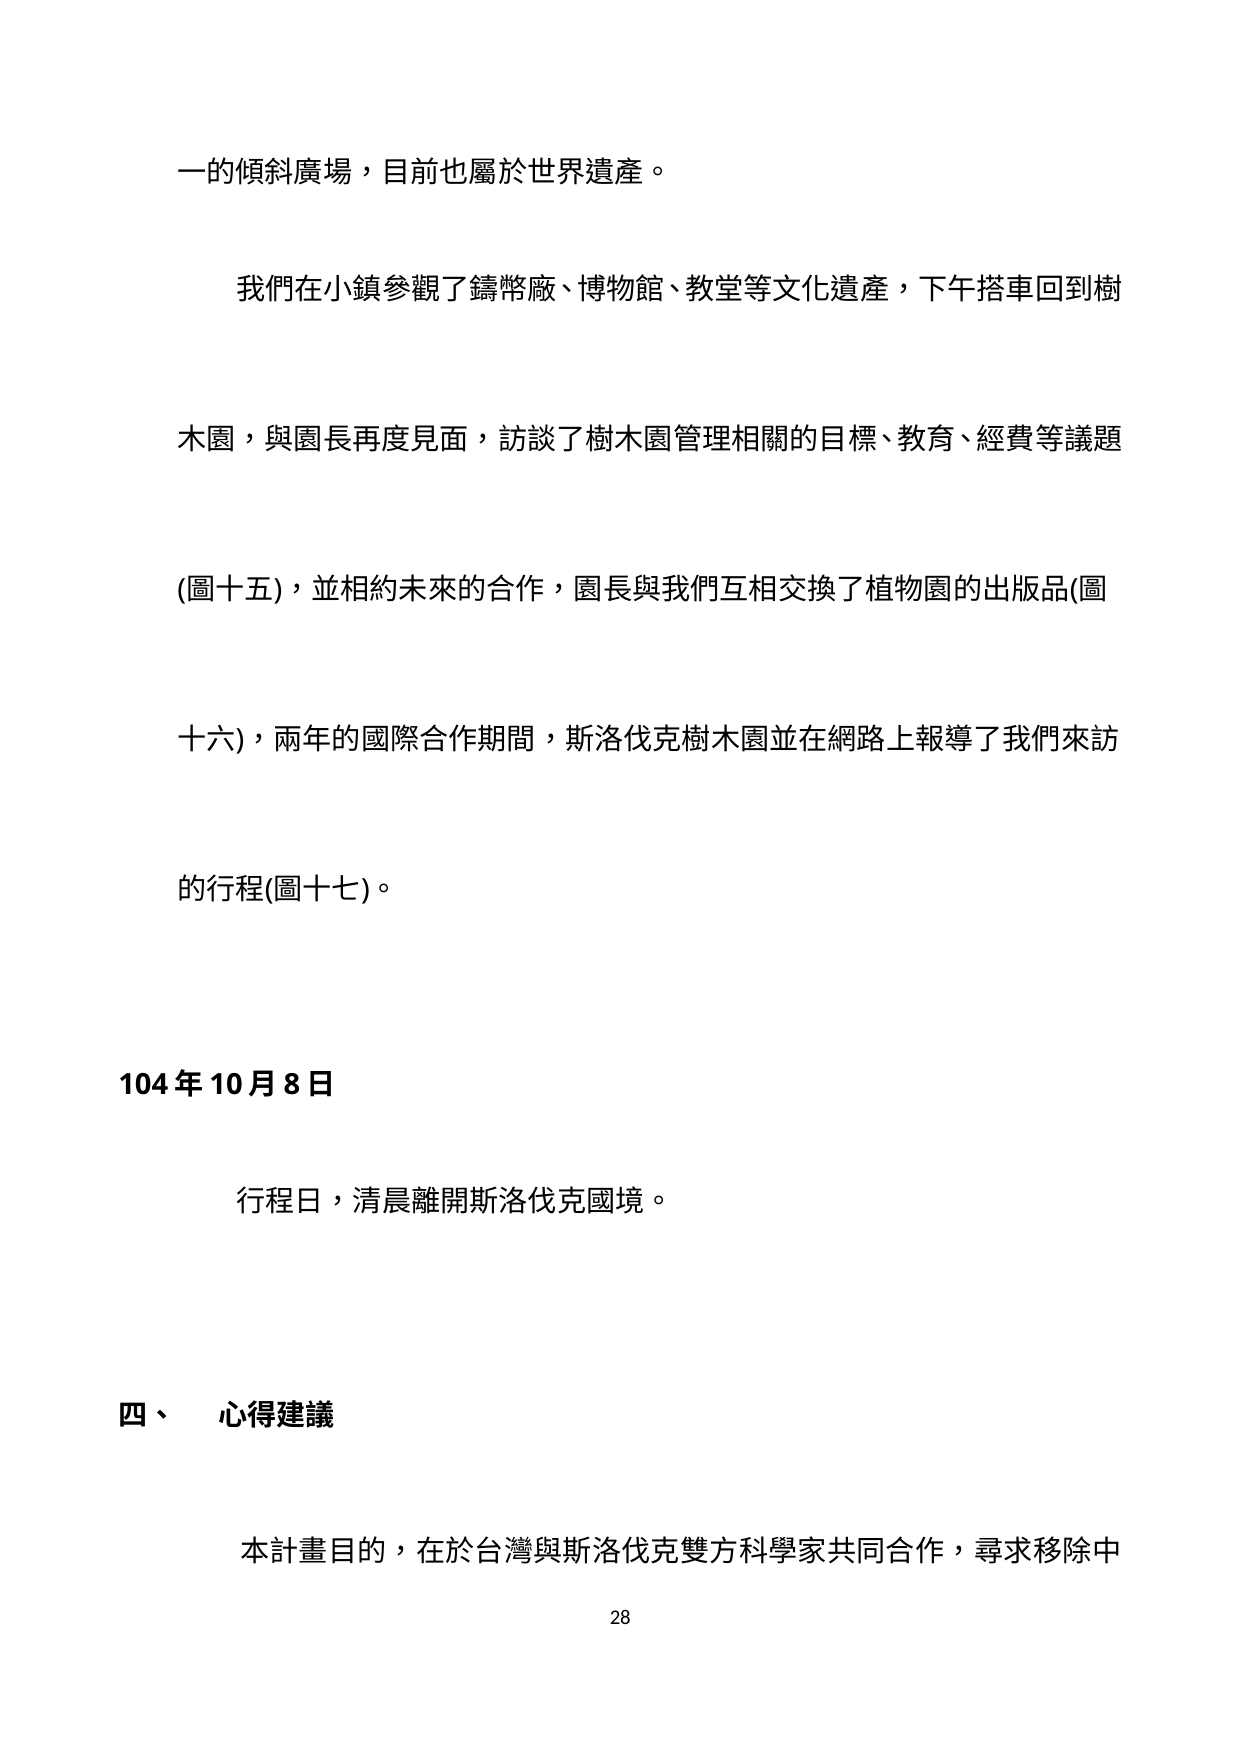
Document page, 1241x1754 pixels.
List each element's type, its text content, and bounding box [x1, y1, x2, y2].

text 一的傾斜廣場，目前也屬於世界遺產。 [177, 132, 1122, 207]
text 本計畫目的，在於台灣與斯洛伐克雙方科學家共同合作，尋求移除中 [174, 1511, 1122, 1586]
text 我們在小鎮參觀了鑄幣廠、博物館、教堂等文化遺產，下午搭車回到樹木園，與園長再度見面，訪談了樹木園管理相關的目標、教育、經費等議題(圖十五)，並相約未來的合作，園長與我們互相交換了植物園的出版品(圖十六)，兩年的國際合作期間，斯洛伐克樹木園並在網路上報導了我們來訪的行程(圖十七)。 [177, 249, 1122, 924]
text 104年10月8日 [118, 1044, 1122, 1119]
subtitle 心得建議 [118, 1375, 1122, 1450]
text 行程日，清晨離開斯洛伐克國境。 [177, 1162, 1122, 1237]
